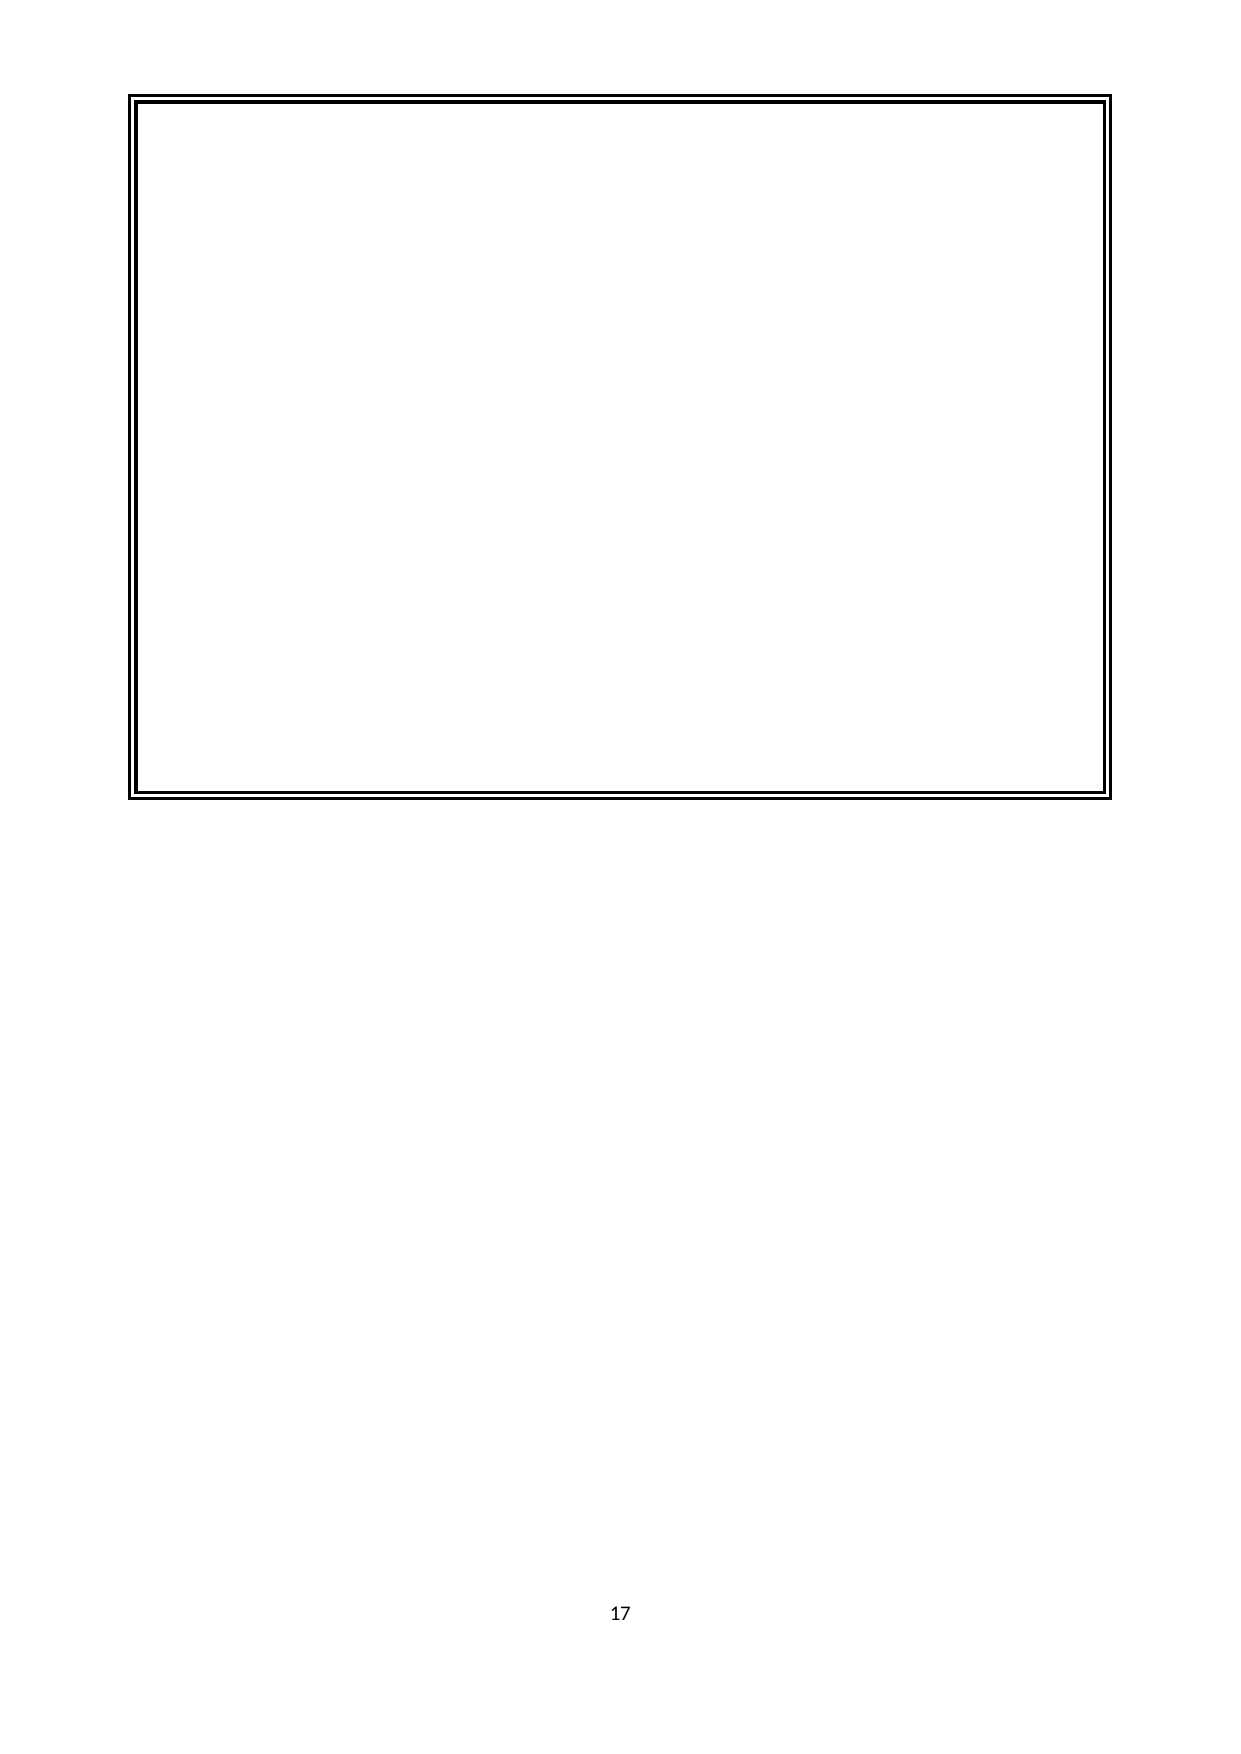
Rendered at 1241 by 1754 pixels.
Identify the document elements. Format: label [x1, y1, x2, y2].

table_header [133, 97, 1107, 791]
table_header [138, 104, 1103, 791]
